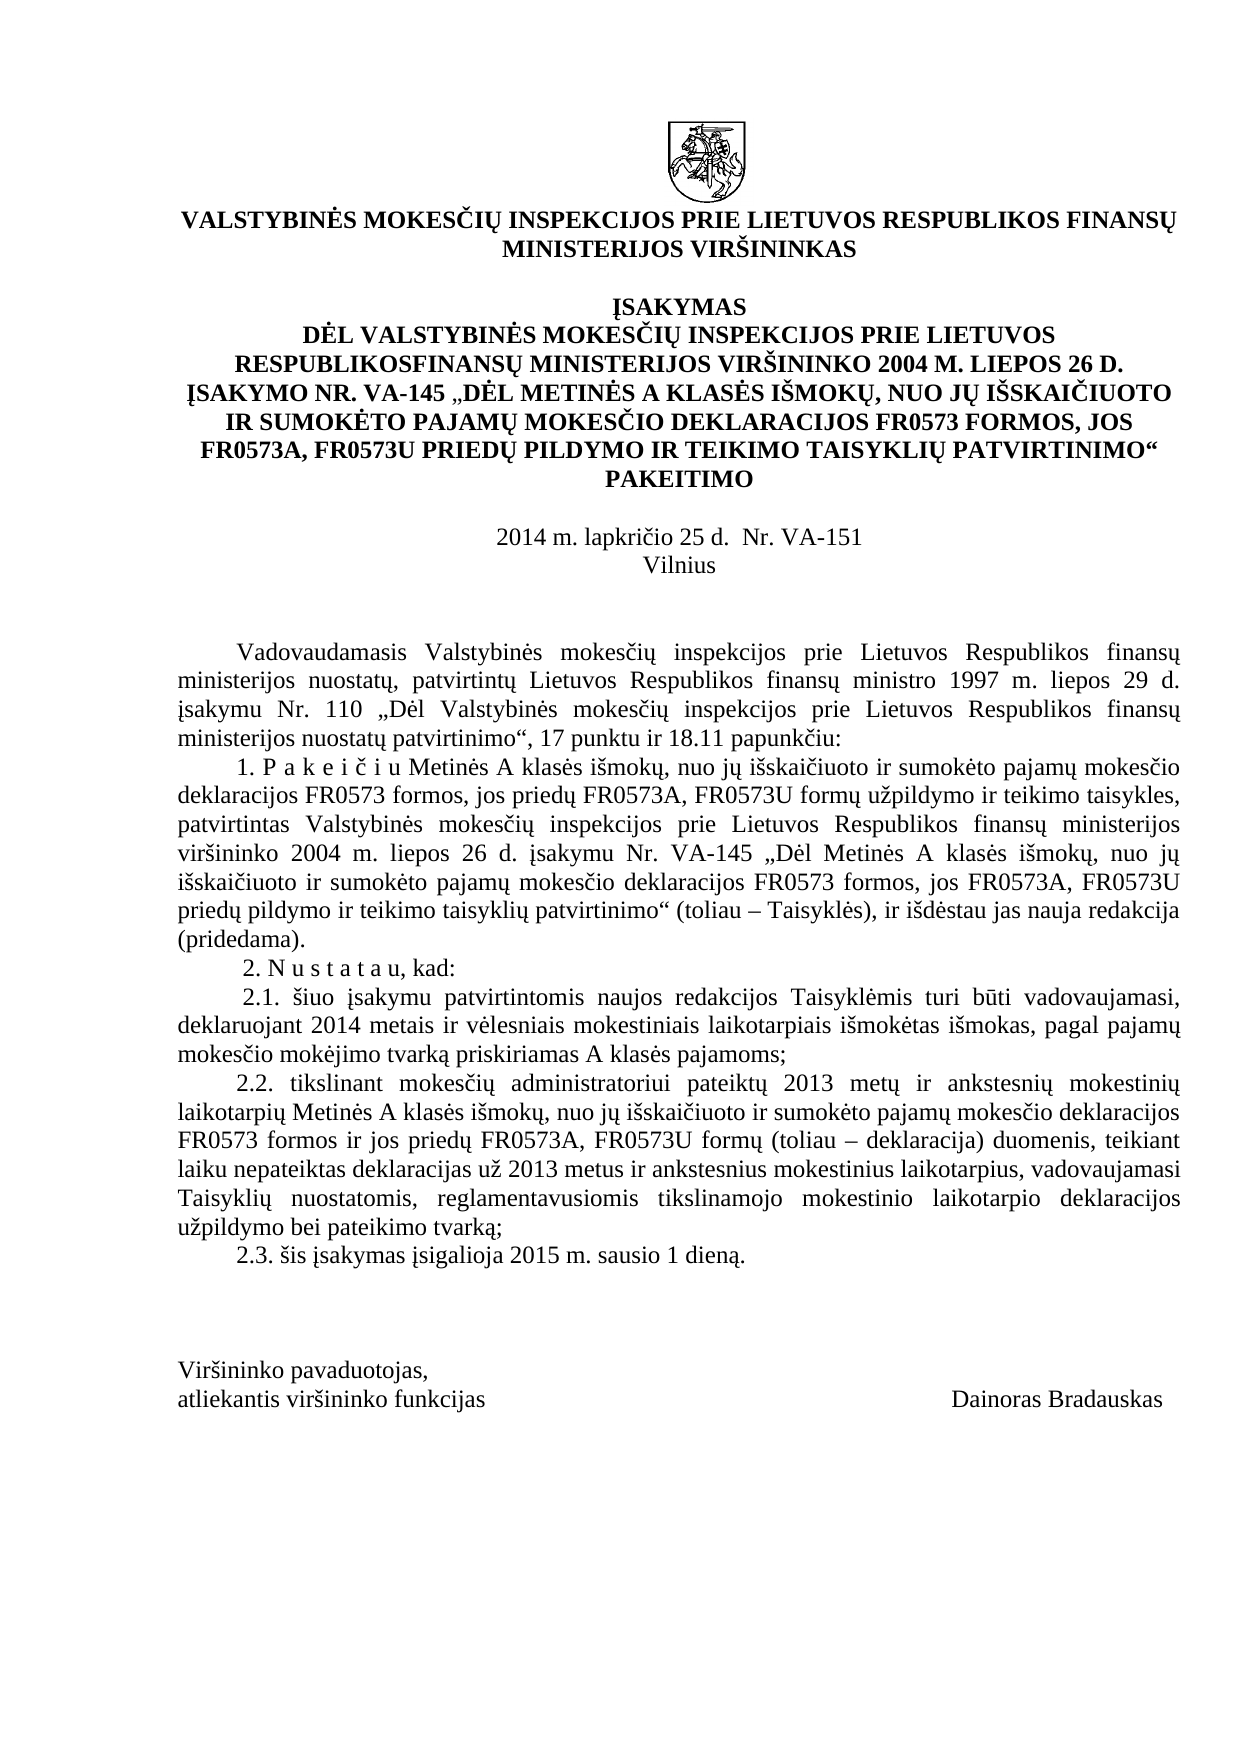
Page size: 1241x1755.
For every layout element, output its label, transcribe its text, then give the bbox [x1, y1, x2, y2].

text atliekantis viršininko funkcijas Dainoras Bradauskas [177, 1384, 1181, 1413]
text Vilnius [177, 551, 1181, 579]
text DĖL VALSTYBINĖS MOKESČIŲ INSPEKCIJOS PRIE LIETUVOS RESPUBLIKOSFINANSŲ MINISTERIJOS VIRŠININKO 2004 M. LIEPOS 26 D. ĮSAKYMO NR. VA-145 „DĖL METINĖS A KLASĖS IŠMOKŲ, NUO JŲ IŠSKAIČIUOTO IR SUMOKĖTO PAJAMŲ MOKESČIO DEKLARACIJOS FR0573 FORMOS, JOS FR0573A, FR0573U PRIEDŲ PILDYMO IR TEIKIMO TAISYKLIŲ PATVIRTINIMO“ PAKEITIMO [177, 321, 1181, 493]
text 2.3. šis įsakymas įsigalioja 2015 m. sausio 1 dieną. [177, 1241, 1181, 1269]
text 2.2. tikslinant mokesčių administratoriui pateiktų 2013 metų ir ankstesnių mokestinių laikotarpių Metinės A klasės išmokų, nuo jų išskaičiuoto ir sumokėto pajamų mokesčio deklaracijos FR0573 formos ir jos priedų FR0573A, FR0573U formų (toliau – deklaracija) duomenis, teikiant laiku nepateiktas deklaracijas už 2013 metus ir ankstesnius mokestinius laikotarpius, vadovaujamasi Taisyklių nuostatomis, reglamentavusiomis tikslinamojo mokestinio laikotarpio deklaracijos užpildymo bei pateikimo tvarką; [177, 1068, 1181, 1241]
text 2. N u s t a t a u, kad: [177, 953, 1181, 982]
text 2.1. šiuo įsakymu patvirtintomis naujos redakcijos Taisyklėmis turi būti vadovaujamasi, deklaruojant 2014 metais ir vėlesniais mokestiniais laikotarpiais išmokėtas išmokas, pagal pajamų mokesčio mokėjimo tvarką priskiriamas A klasės pajamoms; [177, 982, 1181, 1068]
text 2014 m. lapkričio 25 d. Nr. VA-151 [177, 522, 1181, 551]
text Viršininko pavaduotojas, [177, 1356, 1181, 1384]
text Vadovaudamasis Valstybinės mokesčių inspekcijos prie Lietuvos Respublikos finansų ministerijos nuostatų, patvirtintų Lietuvos Respublikos finansų ministro 1997 m. liepos 29 d. įsakymu Nr. 110 „Dėl Valstybinės mokesčių inspekcijos prie Lietuvos Respublikos finansų ministerijos nuostatų patvirtinimo“, 17 punktu ir 18.11 papunkčiu: [177, 637, 1181, 752]
text 1. P a k e i č i u Metinės A klasės išmokų, nuo jų išskaičiuoto ir sumokėto pajamų mokesčio deklaracijos FR0573 formos, jos priedų FR0573A, FR0573U formų užpildymo ir teikimo taisykles, patvirtintas Valstybinės mokesčių inspekcijos prie Lietuvos Respublikos finansų ministerijos viršininko 2004 m. liepos 26 d. įsakymu Nr. VA-145 „Dėl Metinės A klasės išmokų, nuo jų išskaičiuoto ir sumokėto pajamų mokesčio deklaracijos FR0573 formos, jos FR0573A, FR0573U priedų pildymo ir teikimo taisyklių patvirtinimo“ (toliau – Taisyklės), ir išdėstau jas nauja redakcija (pridedama). [177, 752, 1181, 953]
text VALSTYBINĖS MOKESČIŲ INSPEKCIJOS PRIE LIETUVOS RESPUBLIKOS FINANSŲ MINISTERIJOS VIRŠININKAS [177, 206, 1181, 263]
text ĮSAKYMAS [177, 292, 1181, 321]
